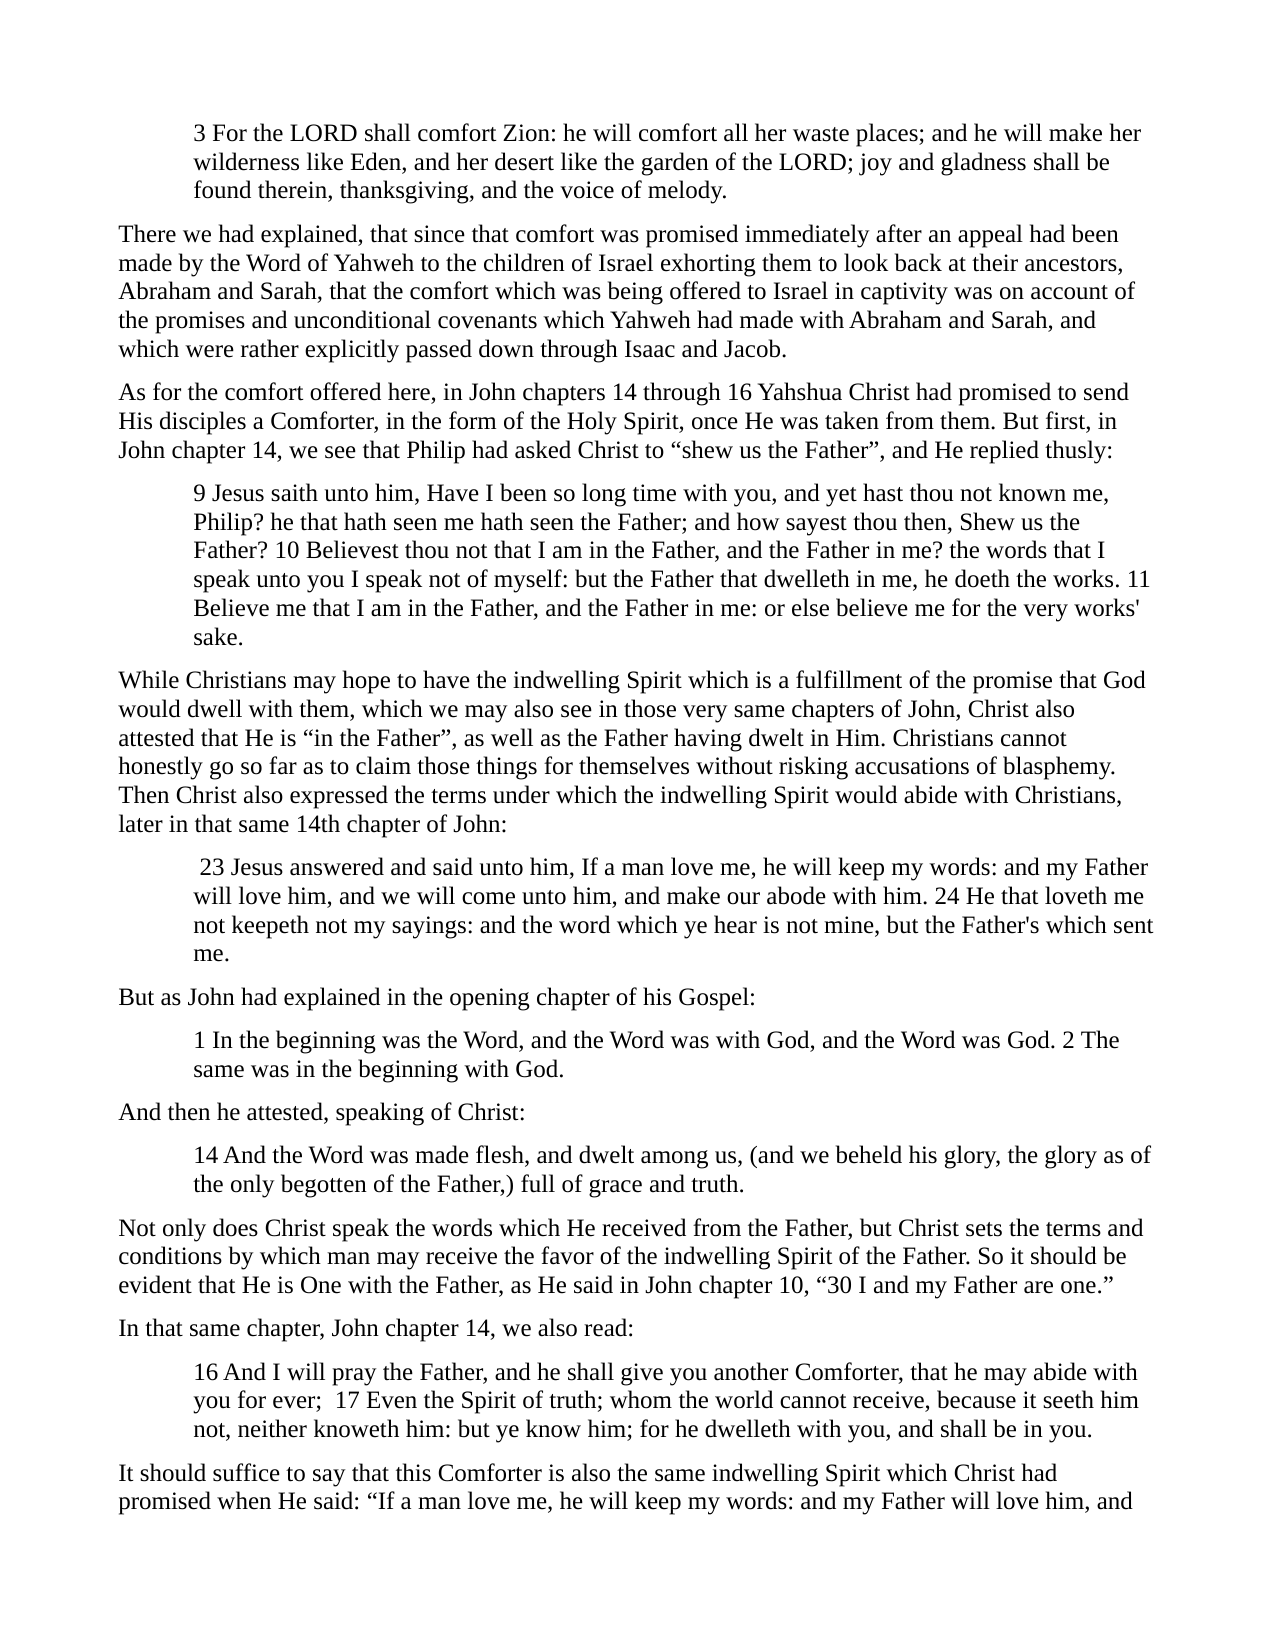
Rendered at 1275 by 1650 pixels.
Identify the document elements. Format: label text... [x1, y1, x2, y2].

text It should suffice to say that this Comforter is also the same indwelling Spirit which Christ had promised when He said: “If a man love me, he will keep my words: and my Father will love him, and [118, 1458, 1157, 1515]
text 16 And I will pray the Father, and he shall give you another Comforter, that he may abide with you for ever; 17 Even the Spirit of truth; whom the world cannot receive, because it seeth him not, neither knoweth him: but ye know him; for he dwelleth with you, and shall be in you. [193, 1357, 1157, 1443]
text In that same chapter, John chapter 14, we also read: [118, 1313, 1157, 1342]
text But as John had explained in the opening chapter of his Gospel: [118, 982, 1157, 1011]
text There we had explained, that since that comfort was promised immediately after an appeal had been made by the Word of Yahweh to the children of Israel exhorting them to look back at their ancestors, Abraham and Sarah, that the comfort which was being offered to Israel in captivity was on account of the promises and unconditional covenants which Yahweh had made with Abraham and Sarah, and which were rather explicitly passed down through Isaac and Jacob. [118, 219, 1157, 363]
text Not only does Christ speak the words which He received from the Father, but Christ sets the terms and conditions by which man may receive the favor of the indwelling Spirit of the Father. So it should be evident that He is One with the Father, as He said in John chapter 10, “30 I and my Father are one.” [118, 1213, 1157, 1299]
text As for the comfort offered here, in John chapters 14 through 16 Yahshua Christ had promised to send His disciples a Comforter, in the form of the Holy Spirit, once He was taken from them. But first, in John chapter 14, we see that Philip had asked Christ to “shew us the Father”, and He replied thusly: [118, 377, 1157, 463]
text And then he attested, speaking of Christ: [118, 1097, 1157, 1126]
text 3 For the LORD shall comfort Zion: he will comfort all her waste places; and he will make her wilderness like Eden, and her desert like the garden of the LORD; joy and gladness shall be found therein, thanksgiving, and the voice of melody. [193, 118, 1157, 204]
text 9 Jesus saith unto him, Have I been so long time with you, and yet hast thou not known me, Philip? he that hath seen me hath seen the Father; and how sayest thou then, Shew us the Father? 10 Believest thou not that I am in the Father, and the Father in me? the words that I speak unto you I speak not of myself: but the Father that dwelleth in me, he doeth the works. 11 Believe me that I am in the Father, and the Father in me: or else believe me for the very works' sake. [193, 478, 1157, 651]
text 23 Jesus answered and said unto him, If a man love me, he will keep my words: and my Father will love him, and we will come unto him, and make our abode with him. 24 He that loveth me not keepeth not my sayings: and the word which ye hear is not mine, but the Father's which sent me. [193, 852, 1157, 967]
text 1 In the beginning was the Word, and the Word was with God, and the Word was God. 2 The same was in the beginning with God. [193, 1025, 1157, 1083]
text While Christians may hope to have the indwelling Spirit which is a fulfillment of the promise that God would dwell with them, which we may also see in those very same chapters of John, Christ also attested that He is “in the Father”, as well as the Father having dwelt in Him. Christians cannot honestly go so far as to claim those things for themselves without risking accusations of blasphemy. Then Christ also expressed the terms under which the indwelling Spirit would abide with Christians, later in that same 14th chapter of John: [118, 665, 1157, 838]
text 14 And the Word was made flesh, and dwelt among us, (and we beheld his glory, the glory as of the only begotten of the Father,) full of grace and truth. [193, 1141, 1157, 1198]
